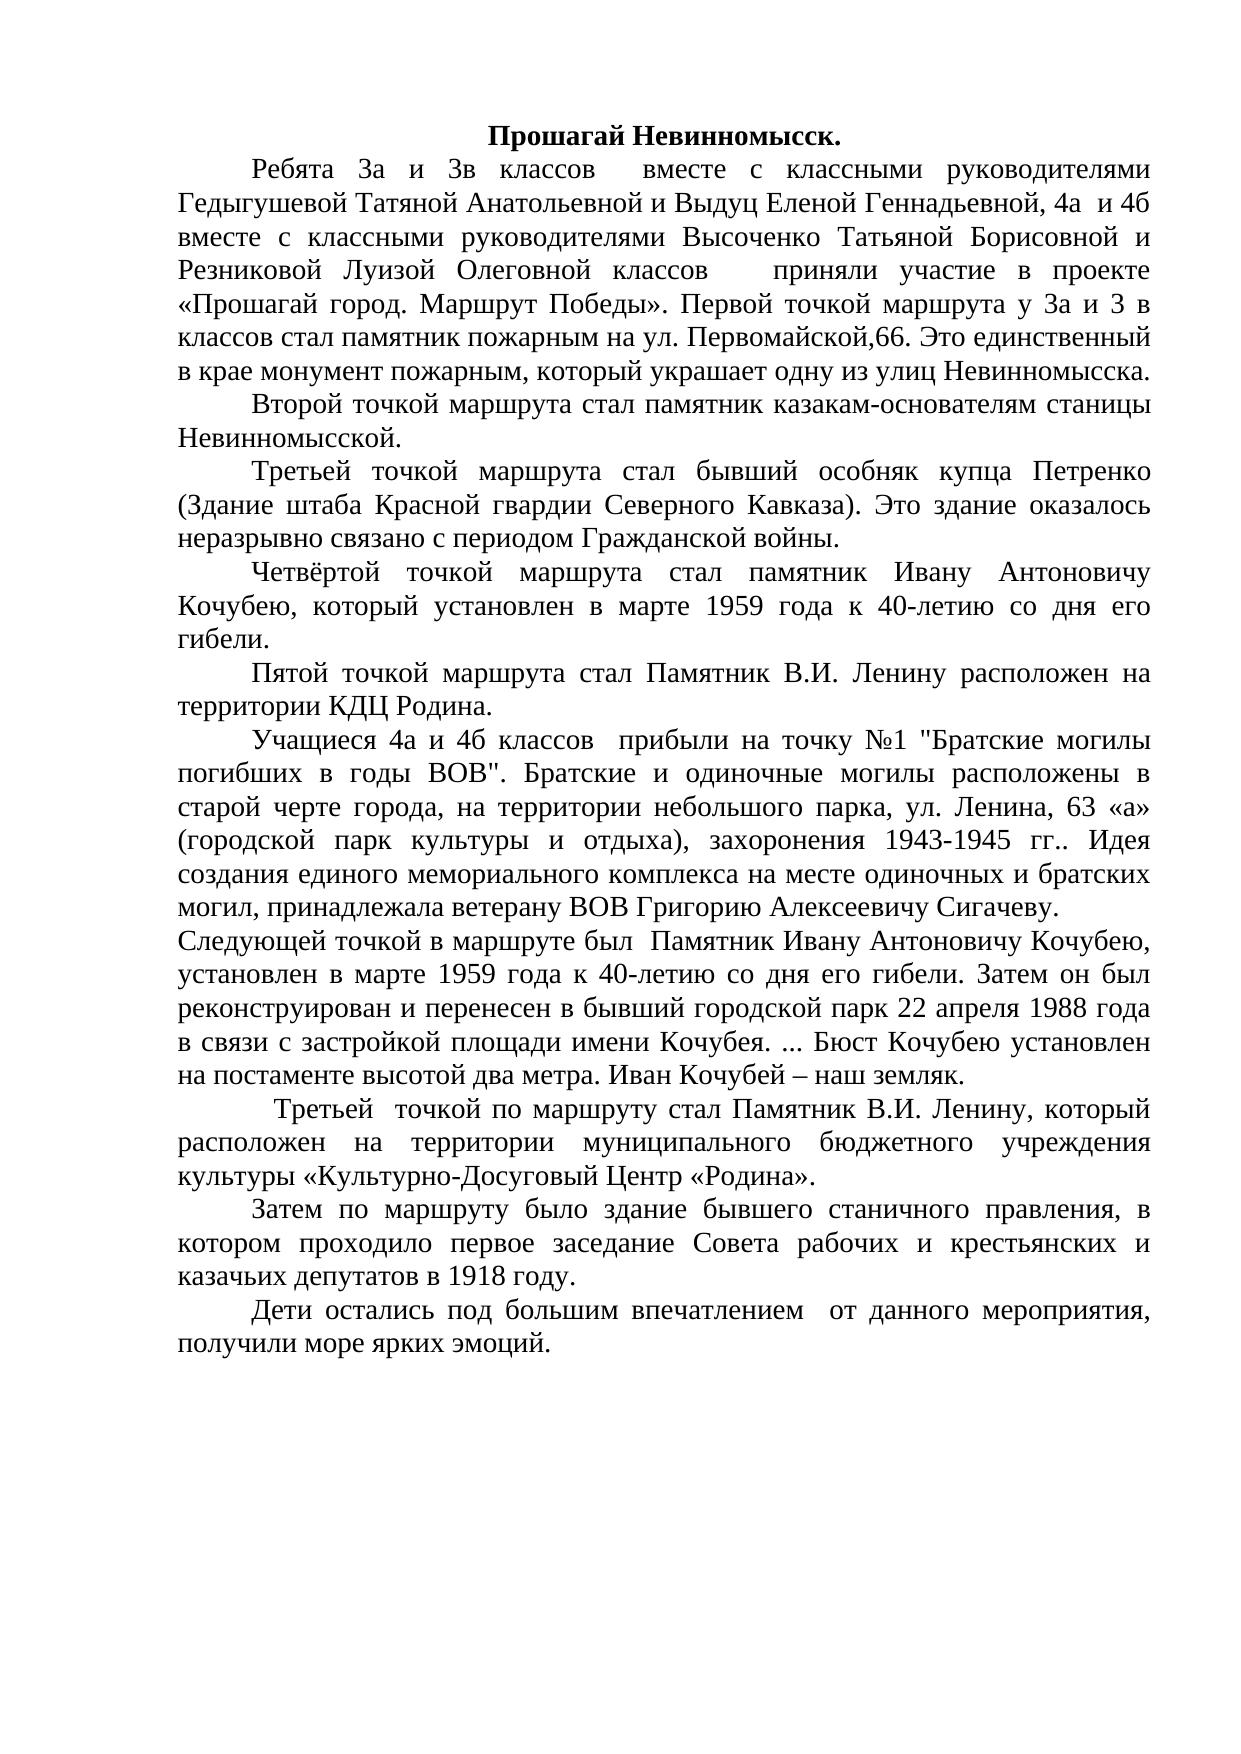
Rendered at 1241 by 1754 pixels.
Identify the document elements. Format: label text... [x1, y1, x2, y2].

text Третьей точкой маршрута стал бывший особняк купца Петренко (Здание штаба Красной гвардии Северного Кавказа). Это здание оказалось неразрывно связано с периодом Гражданской войны. [177, 453, 1152, 554]
text Пятой точкой маршрута стал Памятник В.И. Ленину расположен на территории КДЦ Родина. [177, 655, 1152, 722]
text Второй точкой маршрута стал памятник казакам-основателям станицы Невинномысской. [177, 386, 1152, 453]
text Затем по маршруту было здание бывшего станичного правления, в котором проходило первое заседание Совета рабочих и крестьянских и казачьих депутатов в 1918 году. [177, 1191, 1152, 1292]
text Четвёртой точкой маршрута стал памятник Ивану Антоновичу Кочубею, который установлен в марте 1959 года к 40-летию со дня его гибели. [177, 554, 1152, 655]
text Ребята 3а и 3в классов вместе с классными руководителями Гедыгушевой Татяной Анатольевной и Выдуц Еленой Геннадьевной, 4а и 4б вместе с классными руководителями Высоченко Татьяной Борисовной и Резниковой Луизой Олеговной классов приняли участие в проекте «Прошагай город. Маршрут Победы». Первой точкой маршрута у 3а и 3 в классов стал памятник пожарным на ул. Первомайской,66. Это единственный в крае монумент пожарным, который украшает одну из улиц Невинномысска. [177, 152, 1152, 386]
text Третьей точкой по маршруту стал Памятник В.И. Ленину, который расположен на территории муниципального бюджетного учреждения культуры «Культурно-Досуговый Центр «Родина». [177, 1091, 1152, 1191]
text Учащиеся 4а и 4б классов прибыли на точку №1 "Братские могилы погибших в годы ВОВ". Братские и одиночные могилы расположены в старой черте города, на территории небольшого парка, ул. Ленина, 63 «а» (городской парк культуры и отдыха), захоронения 1943-1945 гг.. Идея создания единого мемориального комплекса на месте одиночных и братских могил, принадлежала ветерану ВОВ Григорию Алексеевичу Сигачеву. [177, 722, 1152, 923]
text Дети остались под большим впечатлением от данного мероприятия, получили море ярких эмоций. [177, 1292, 1152, 1359]
text Следующей точкой в маршруте был Памятник Ивану Антоновичу Кочубею, установлен в марте 1959 года к 40-летию со дня его гибели. Затем он был реконструирован и перенесен в бывший городской парк 22 апреля 1988 года в связи с застройкой площади имени Кочубея. ... Бюст Кочубею установлен на постаменте высотой два метра. Иван Кочубей – наш земляк. [177, 923, 1152, 1091]
text Прошагай Невинномысск. [177, 118, 1152, 152]
